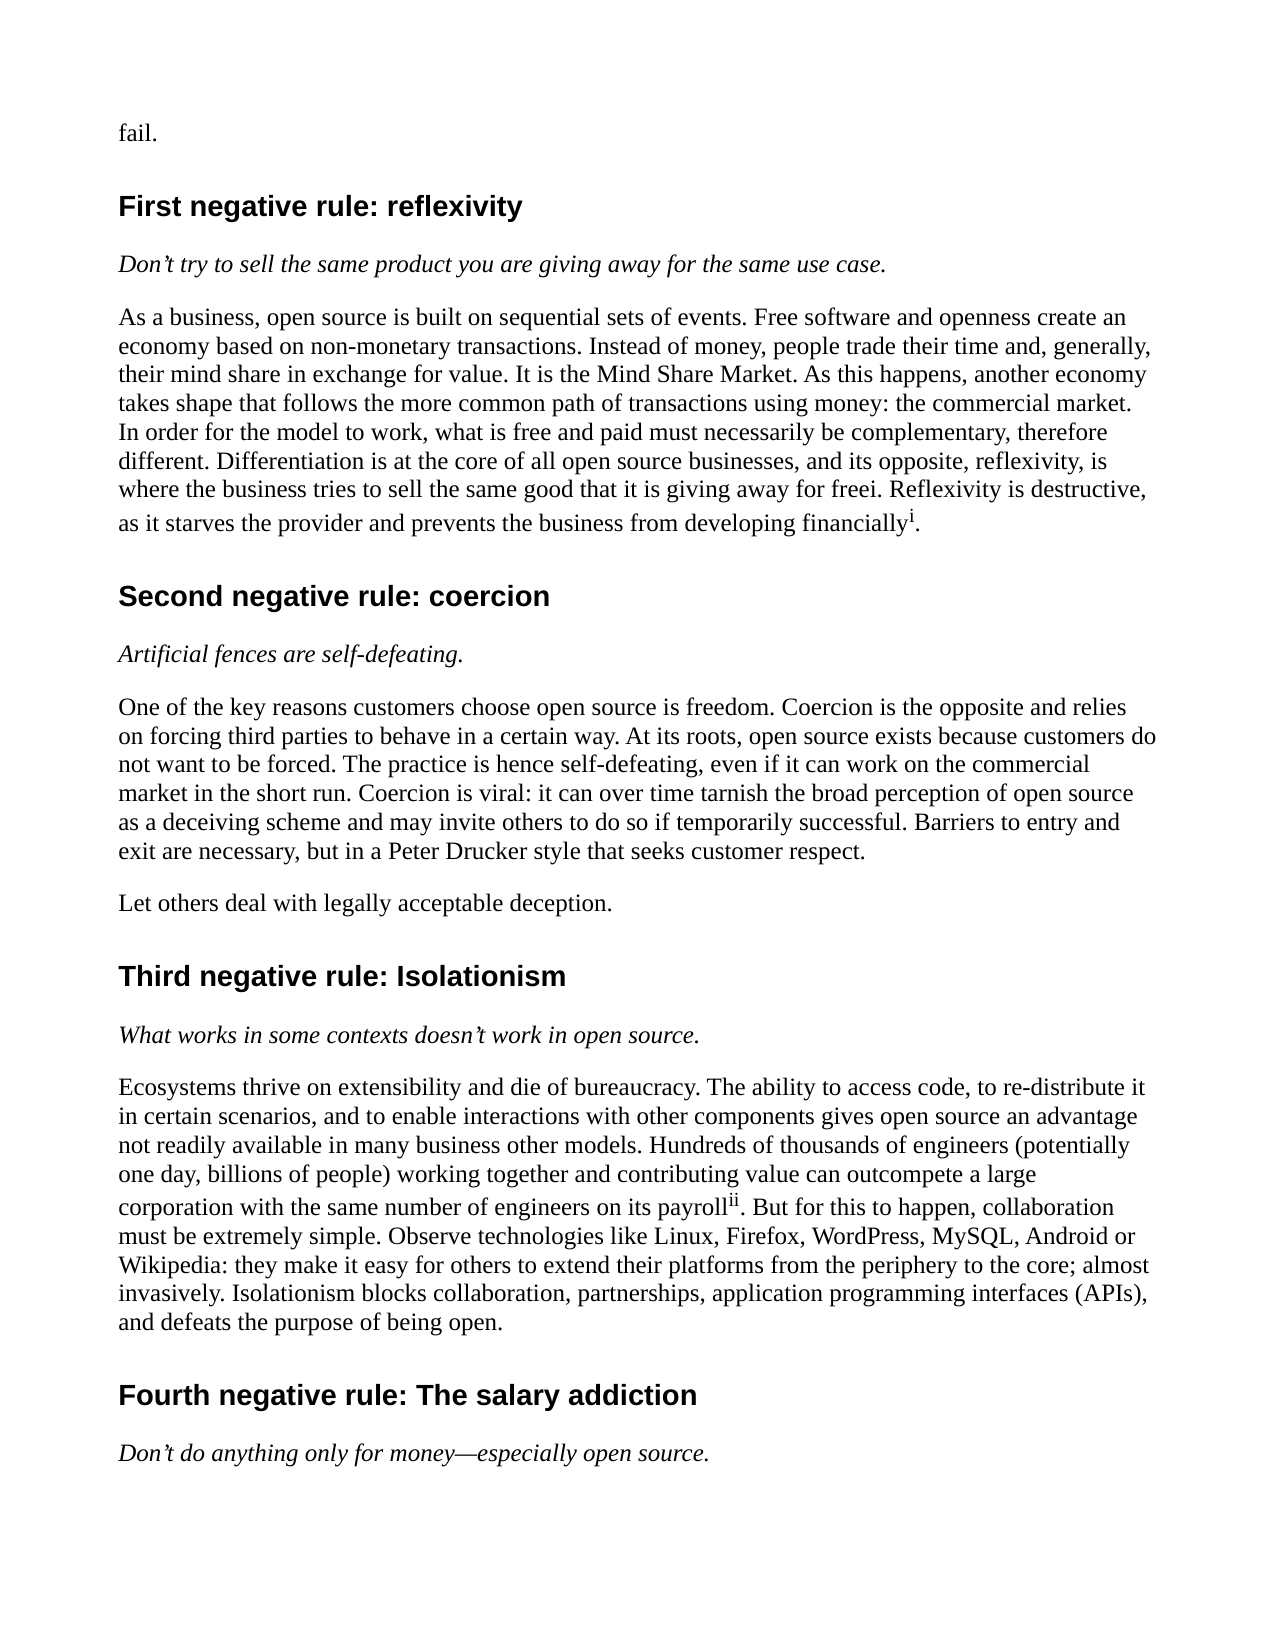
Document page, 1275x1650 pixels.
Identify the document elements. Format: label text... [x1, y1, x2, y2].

text Don’t do anything only for money—especially open source. [118, 1438, 1157, 1467]
text What works in some contexts doesn’t work in open source. [118, 1020, 1157, 1048]
text fail. [118, 118, 1157, 147]
text Artificial fences are self-defeating. [118, 639, 1157, 668]
text One of the key reasons customers choose open source is freedom. Coercion is the opposite and relies on forcing third parties to behave in a certain way. At its roots, open source exists because customers do not want to be forced. The practice is hence self-defeating, even if it can work on the commercial market in the short run. Coercion is viral: it can over time tarnish the broad perception of open source as a deceiving scheme and may invite others to do so if temporarily successful. Barriers to entry and exit are necessary, but in a Peter Drucker style that seeks customer respect. [118, 692, 1157, 864]
text Don’t try to sell the same product you are giving away for the same use case. [118, 249, 1157, 278]
text Ecosystems thrive on extensibility and die of bureaucracy. The ability to access code, to re-distribute it in certain scenarios, and to enable interactions with other components gives open source an advantage not readily available in many business other models. Hundreds of thousands of engineers (potentially one day, billions of people) working together and contributing value can outcompete a large corporation with the same number of engineers on its payrollii. But for this to happen, collaboration must be extremely simple. Observe technologies like Linux, Firefox, WordPress, MySQL, Android or Wikipedia: they make it easy for others to extend their platforms from the periphery to the core; almost invasively. Isolationism blocks collaboration, partnerships, application programming interfaces (APIs), and defeats the purpose of being open. [118, 1072, 1157, 1336]
subtitle Second negative rule: coercion [118, 579, 1157, 612]
subtitle First negative rule: reflexivity [118, 189, 1157, 222]
subtitle Third negative rule: Isolationism [118, 959, 1157, 993]
text As a business, open source is built on sequential sets of events. Free software and openness create an economy based on non-monetary transactions. Instead of money, people trade their time and, generally, their mind share in exchange for value. It is the Mind Share Market. As this happens, another economy takes shape that follows the more common path of transactions using money: the commercial market. In order for the model to work, what is free and paid must necessarily be complementary, therefore different. Differentiation is at the core of all open source businesses, and its opposite, reflexivity, is where the business tries to sell the same good that it is giving away for freei. Reflexivity is destructive, as it starves the provider and prevents the business from developing financiallyi. [118, 302, 1157, 537]
text Let others deal with legally acceptable deception. [118, 888, 1157, 917]
subtitle Fourth negative rule: The salary addiction [118, 1378, 1157, 1412]
